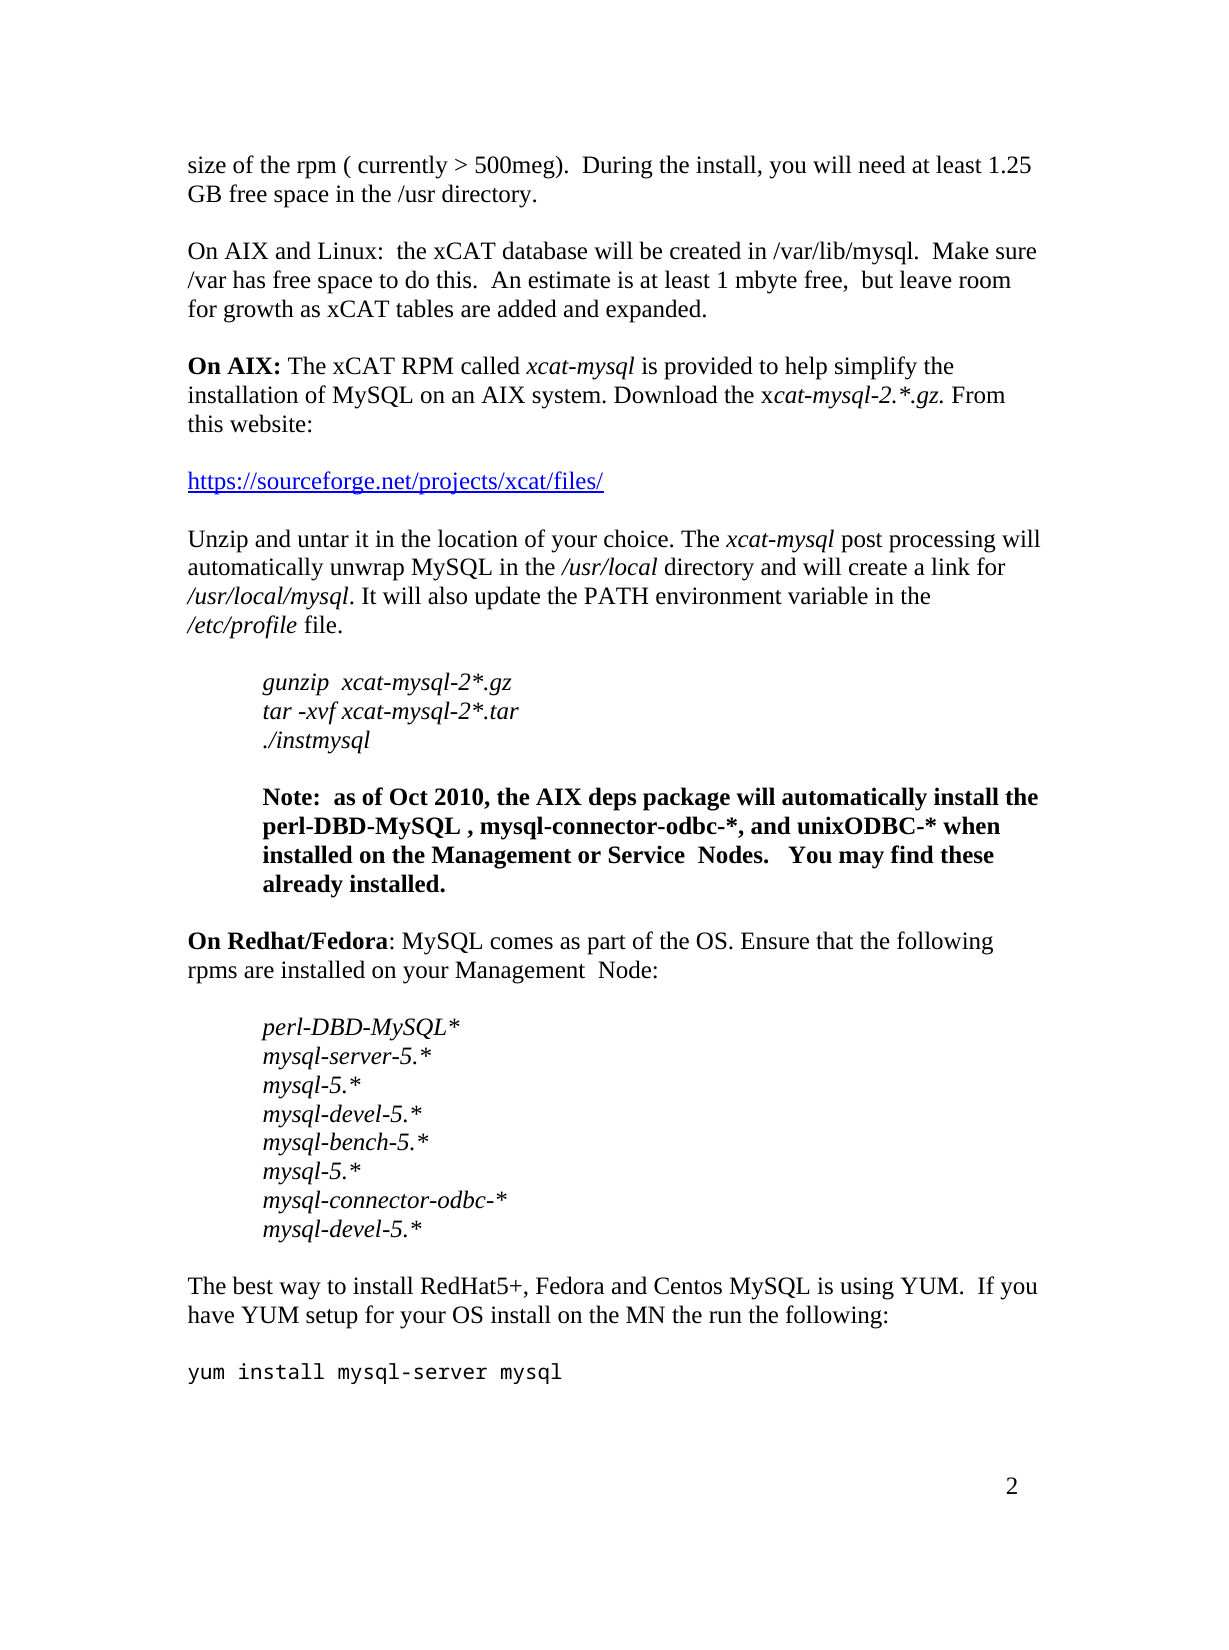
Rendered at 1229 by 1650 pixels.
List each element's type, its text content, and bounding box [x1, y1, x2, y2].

text tar -xvf xcat-mysql-2*.tar [262, 696, 1041, 725]
text mysql-5.* [262, 1156, 1041, 1185]
text yum install mysql-server mysql [187, 1357, 1041, 1386]
text On AIX and Linux: the xCAT database will be created in /var/lib/mysql. Make sure /var has free space to do this. An estimate is at least 1 mbyte free, but leave room for growth as xCAT tables are added and expanded. [187, 236, 1041, 322]
text mysql-5.* [262, 1070, 1041, 1099]
text Note: as of Oct 2010, the AIX deps package will automatically install the perl-DBD-MySQL , mysql-connector-odbc-*, and unixODBC-* when installed on the Management or Service Nodes. You may find these already installed. [262, 782, 1041, 926]
text On Redhat/Fedora: MySQL comes as part of the OS. Ensure that the following rpms are installed on your Management Node: perl-DBD-MySQL* [187, 926, 1041, 1041]
text mysql-server-5.* [262, 1041, 1041, 1070]
text mysql-devel-5.* [262, 1214, 1041, 1242]
text size of the rpm ( currently > 500meg). During the install, you will need at least 1.25 GB free space in the /usr directory. [187, 150, 1041, 207]
text The best way to install RedHat5+, Fedora and Centos MySQL is using YUM. If you have YUM setup for your OS install on the MN the run the following: [187, 1271, 1041, 1329]
text mysql-connector-odbc-* [262, 1185, 1041, 1214]
text ./instmysql [262, 725, 1041, 754]
text On AIX: The xCAT RPM called xcat-mysql is provided to help simplify the installation of MySQL on an AIX system. Download the xcat-mysql-2.*.gz. From this website: https://sourceforge.net/projects/xcat/files/ [187, 351, 1041, 495]
text mysql-devel-5.* [262, 1099, 1041, 1127]
text mysql-bench-5.* [262, 1127, 1041, 1156]
text Unzip and untar it in the location of your choice. The xcat-mysql post processing will automatically unwrap MySQL in the /usr/local directory and will create a link for /usr/local/mysql. It will also update the PATH environment variable in the /etc/profile file. gunzip xcat-mysql-2*.gz [187, 495, 1041, 696]
